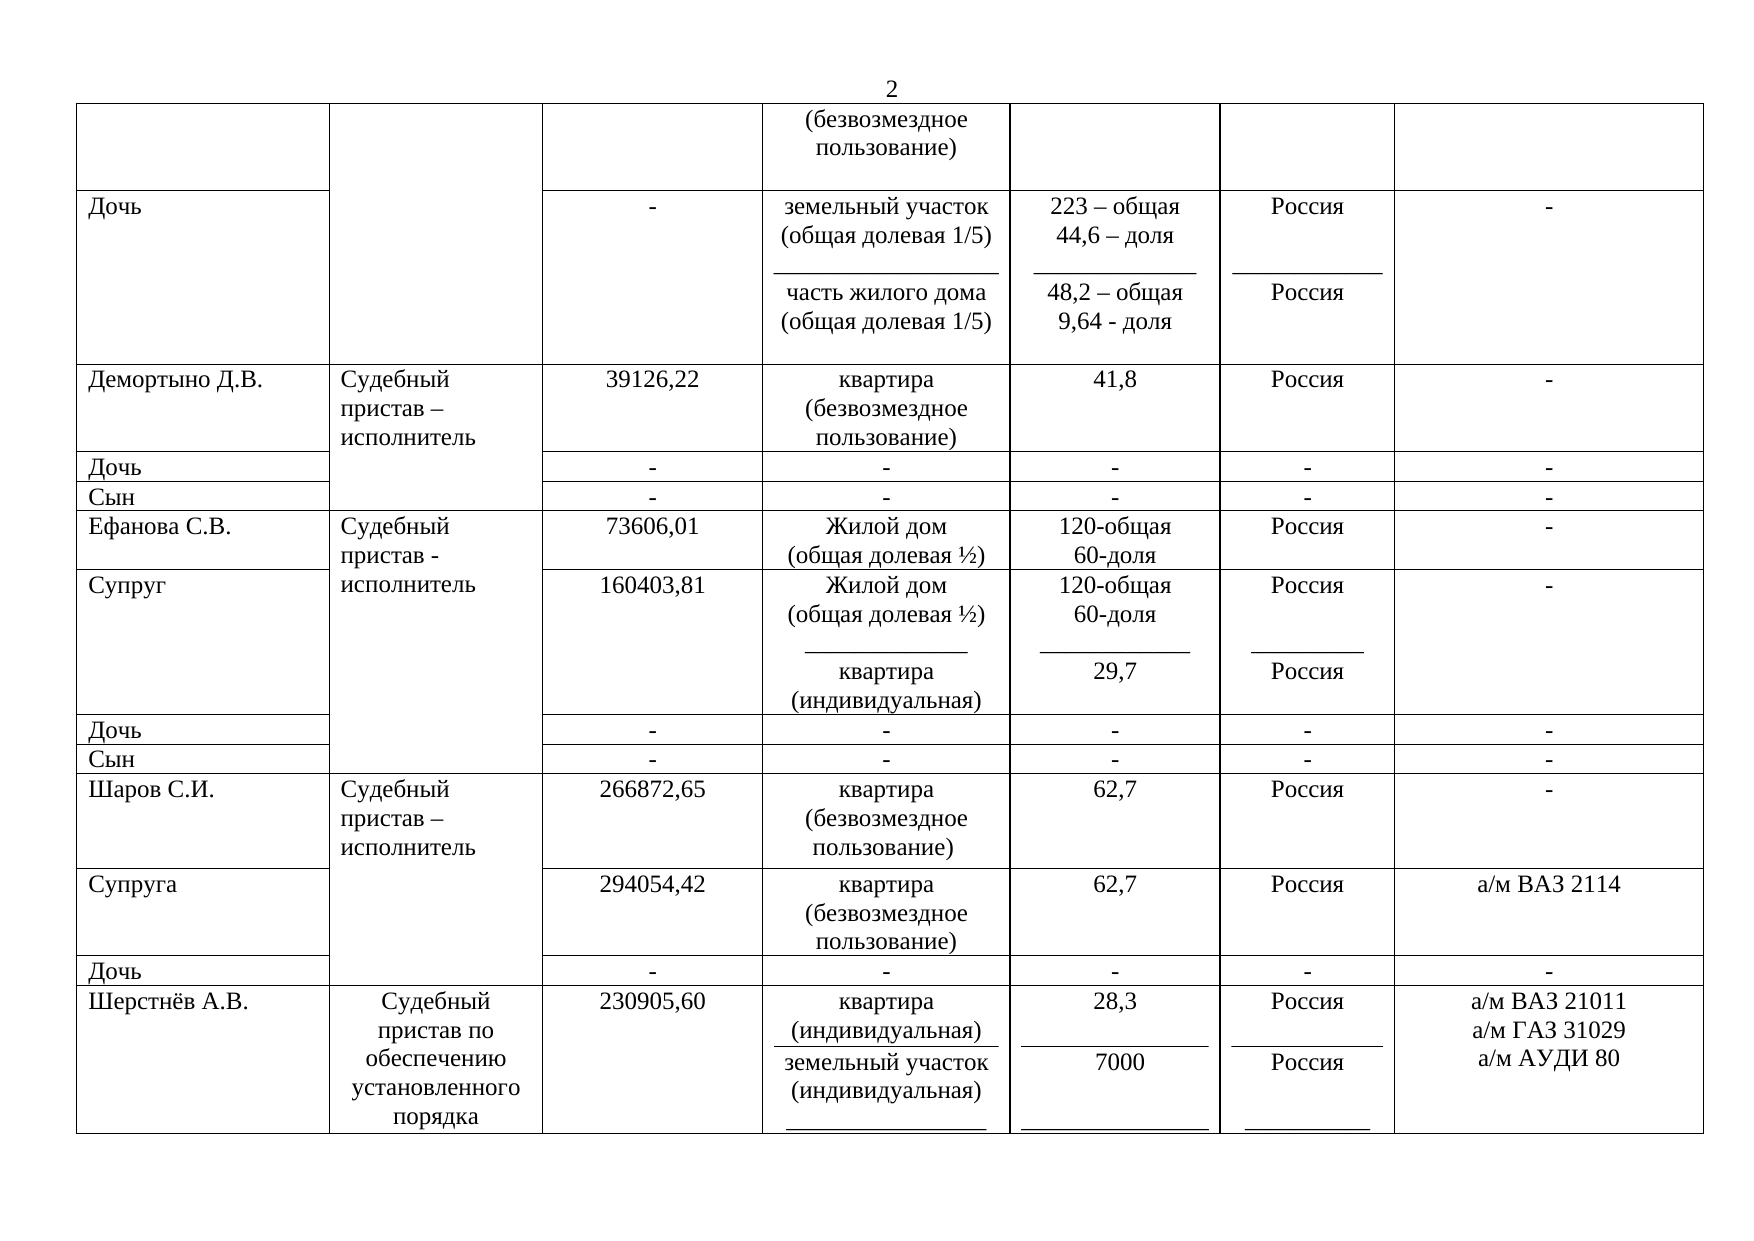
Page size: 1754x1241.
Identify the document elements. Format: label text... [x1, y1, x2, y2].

table_cell [543, 104, 762, 190]
table_cell - [1221, 745, 1394, 773]
table_cell квартира (безвозмездное пользование) [763, 869, 1009, 955]
table_cell - [543, 745, 762, 773]
table_cell - [543, 956, 762, 985]
table_cell [330, 104, 542, 363]
table_cell - [1011, 452, 1219, 481]
table_cell Дочь [77, 956, 329, 985]
table_cell земельный участок (общая долевая 1/5) __________________ часть жилого дома (общая долевая 1/5) [763, 191, 1009, 363]
table_cell 39126,22 [543, 365, 762, 451]
table_cell Судебный пристав – исполнитель [330, 774, 542, 985]
table_cell [1221, 104, 1394, 190]
table_cell - [1395, 745, 1703, 773]
table_cell Россия [1221, 774, 1394, 868]
table_cell [1395, 104, 1703, 190]
table_cell Жилой дом (общая долевая ½) _____________ квартира (индивидуальная) [763, 570, 1009, 714]
table_cell Россия [1221, 365, 1394, 451]
table_cell - [1221, 452, 1394, 481]
table_cell Дочь [77, 715, 329, 743]
table_cell Шаров С.И. [77, 774, 329, 868]
table_cell 160403,81 [543, 570, 762, 714]
table_cell Супруга [77, 869, 329, 955]
table_cell Жилой дом (общая долевая ½) [763, 511, 1009, 569]
table_cell - [1395, 774, 1703, 868]
table_cell [77, 104, 329, 190]
table_cell 266872,65 [543, 774, 762, 868]
table_cell 62,7 [1011, 869, 1219, 955]
table_cell Россия [1221, 511, 1394, 569]
table_cell квартира (безвозмездное пользование) [763, 365, 1009, 451]
table_cell - [1395, 570, 1703, 714]
table_cell 62,7 [1011, 774, 1219, 868]
table_cell - [1011, 715, 1219, 743]
table_cell - [1011, 482, 1219, 510]
table_cell - [543, 715, 762, 743]
table_cell Россия ____________ Россия [1221, 191, 1394, 363]
table_cell - [1221, 956, 1394, 985]
table_cell - [763, 715, 1009, 743]
table_cell - [763, 482, 1009, 510]
table_cell 230905,60 [543, 986, 762, 1133]
table_cell - [543, 482, 762, 510]
table_cell Судебный пристав - исполнитель [330, 511, 542, 773]
table_cell 120-общая 60-доля ____________ 29,7 [1011, 570, 1219, 714]
table_cell 294054,42 [543, 869, 762, 955]
table_cell 73606,01 [543, 511, 762, 569]
table_cell Сын [77, 482, 329, 510]
table_cell (безвозмездное пользование) [763, 104, 1009, 190]
table_cell Россия [1221, 869, 1394, 955]
table_cell Судебный пристав по обеспечению установленного порядка [330, 986, 542, 1133]
table_cell - [1011, 745, 1219, 773]
table_cell 223 – общая 44,6 – доля _____________ 48,2 – общая 9,64 - доля [1011, 191, 1219, 363]
table_cell - [1395, 956, 1703, 985]
table_cell Сын [77, 745, 329, 773]
table_cell [1011, 104, 1219, 190]
table_cell - [543, 191, 762, 363]
table_cell Россия _________ Россия [1221, 570, 1394, 714]
table_cell 120-общая 60-доля [1011, 511, 1219, 569]
table_cell - [1395, 365, 1703, 451]
table_cell а/м ВАЗ 2114 [1395, 869, 1703, 955]
table_cell Шерстнёв А.В. [77, 986, 329, 1133]
table_cell - [1395, 482, 1703, 510]
table_cell Демортыно Д.В. [77, 365, 329, 451]
table_cell Ефанова С.В. [77, 511, 329, 569]
table_cell - [1395, 715, 1703, 743]
table_cell - [1395, 452, 1703, 481]
table_cell Дочь [77, 191, 329, 363]
table_cell - [1221, 715, 1394, 743]
table_cell - [1395, 191, 1703, 363]
table_cell - [1011, 956, 1219, 985]
table_cell квартира (индивидуальная) земельный участок (индивидуальная) ________________ [763, 986, 1009, 1133]
table_cell Супруг [77, 570, 329, 714]
table_cell Дочь [77, 452, 329, 481]
table_cell Судебный пристав – исполнитель [330, 365, 542, 510]
table_cell Россия Россия __________ [1221, 986, 1394, 1133]
table_cell - [543, 452, 762, 481]
table_cell - [763, 452, 1009, 481]
table_cell - [1221, 482, 1394, 510]
table_cell - [763, 956, 1009, 985]
table_cell 41,8 [1011, 365, 1219, 451]
table_cell а/м ВАЗ 21011 а/м ГАЗ 31029 а/м АУДИ 80 [1395, 986, 1703, 1133]
table_cell 28,3 7000 _______________ [1011, 986, 1219, 1133]
table_cell - [763, 745, 1009, 773]
table_cell - [1395, 511, 1703, 569]
table_cell квартира (безвозмездное пользование) [763, 774, 1009, 868]
